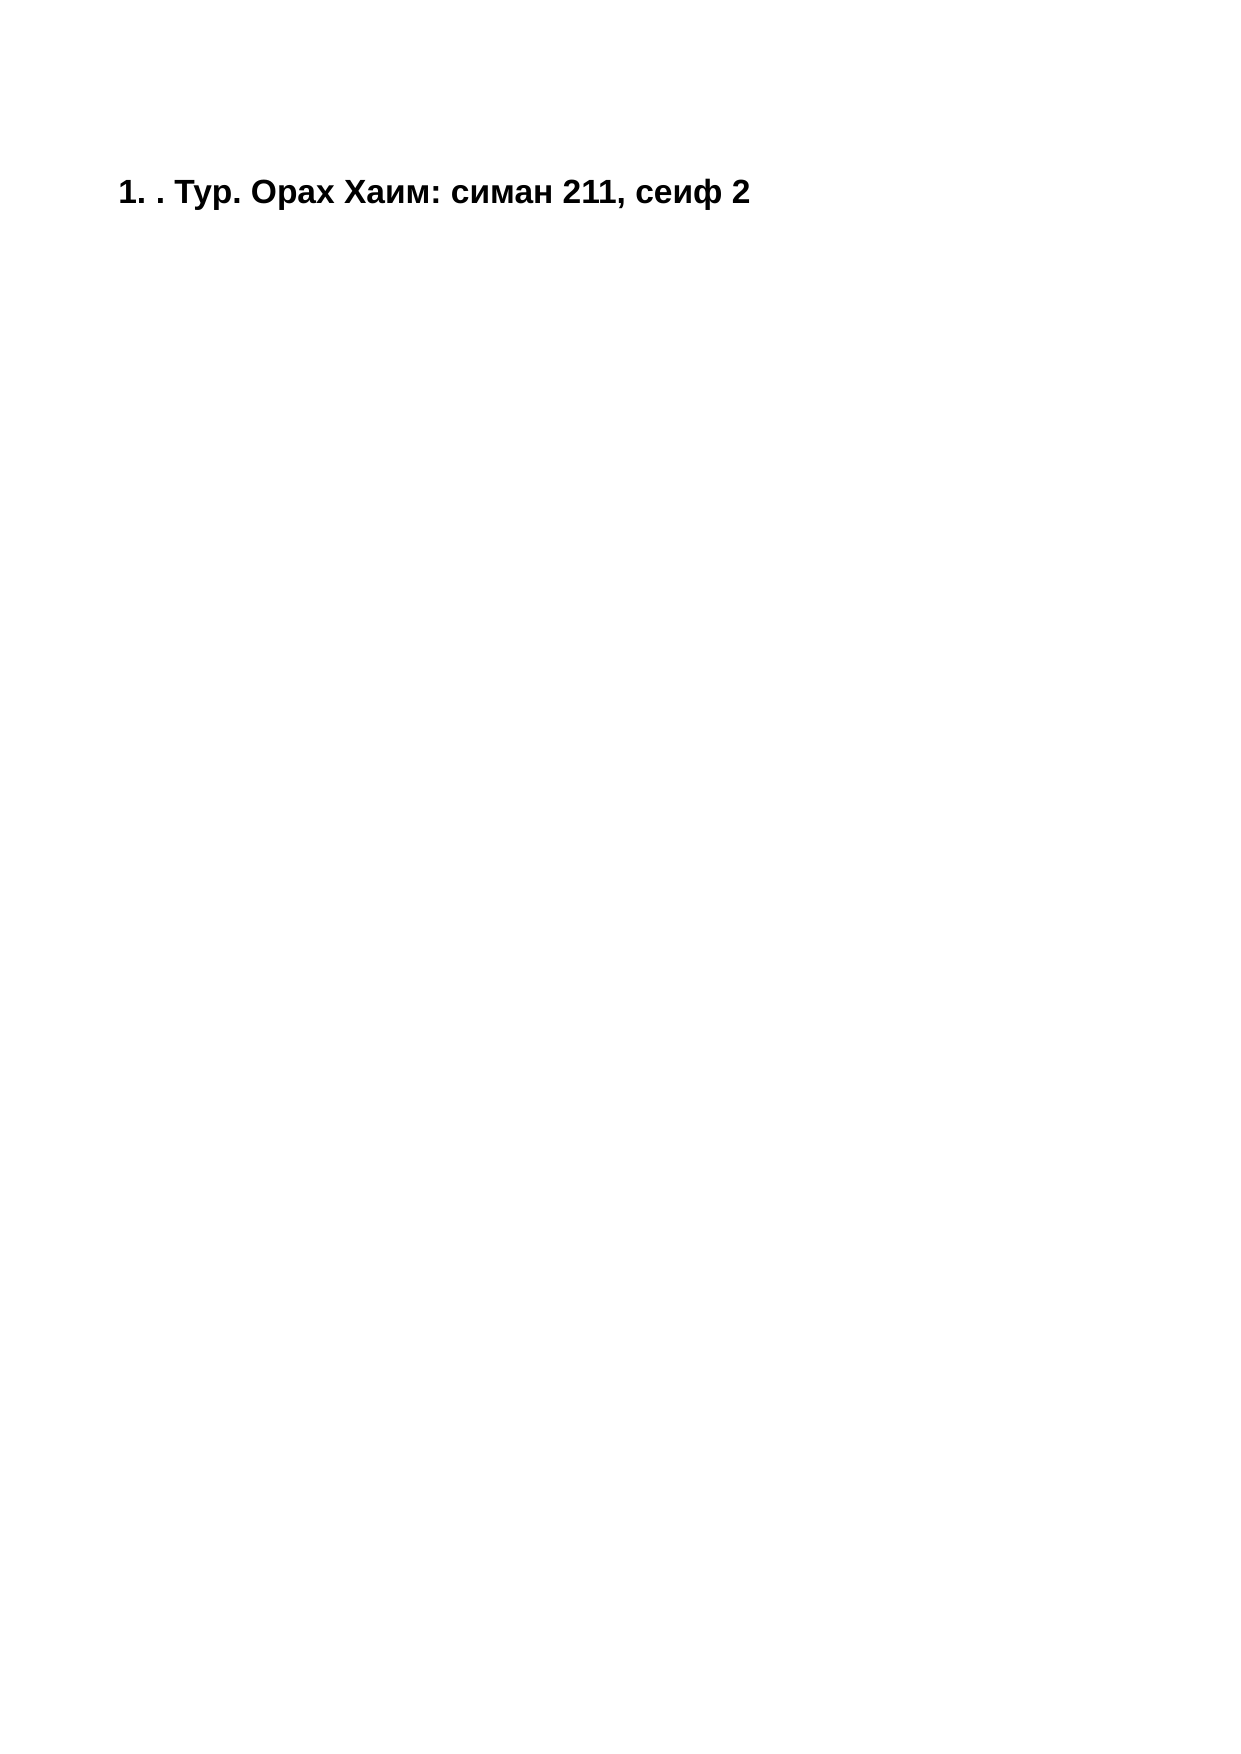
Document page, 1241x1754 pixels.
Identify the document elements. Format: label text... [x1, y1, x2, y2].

subtitle . Тур. Орах Хаим: симан 211, сеиф 2 [118, 147, 1122, 176]
